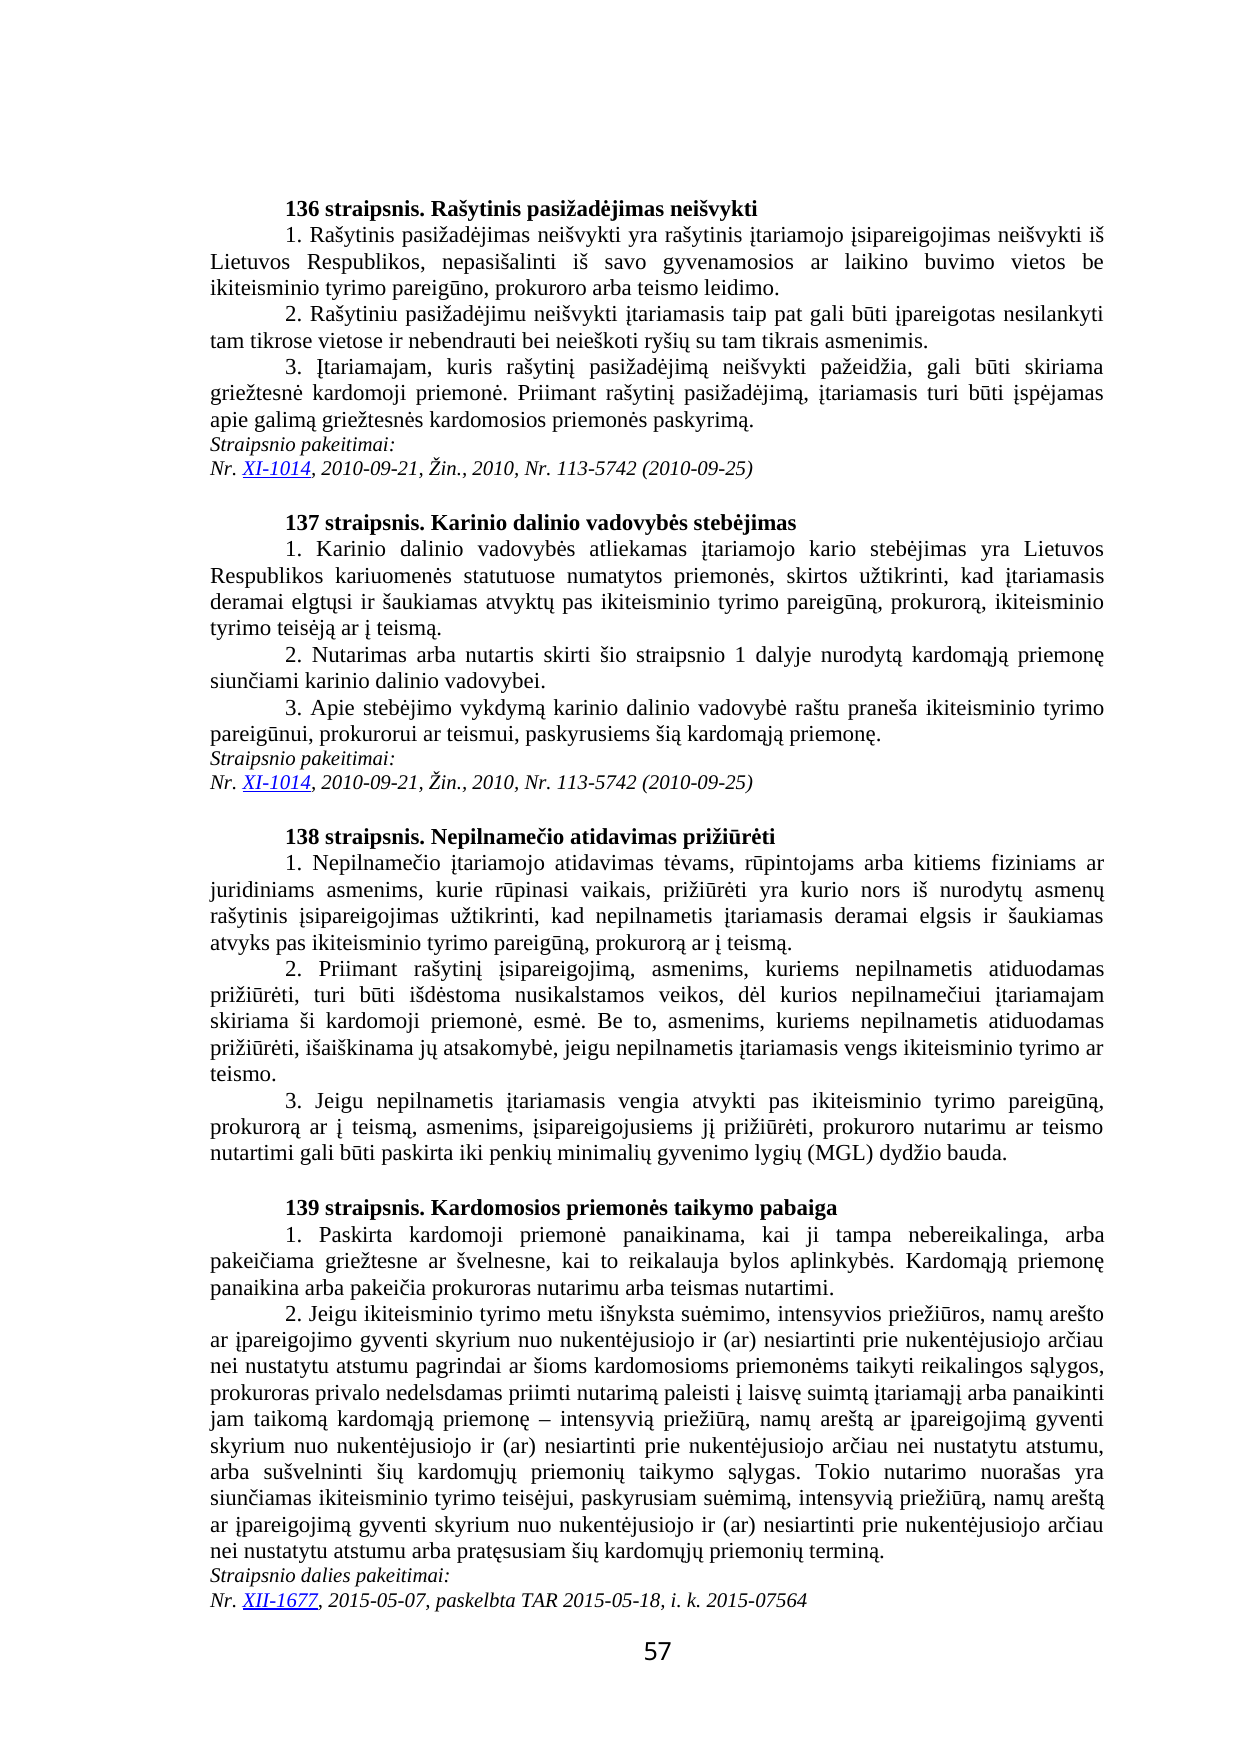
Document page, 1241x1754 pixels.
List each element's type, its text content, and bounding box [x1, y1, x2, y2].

text 136 straipsnis. Rašytinis pasižadėjimas neišvykti [210, 195, 1106, 221]
text 3. Apie stebėjimo vykdymą karinio dalinio vadovybė raštu praneša ikiteisminio tyrimo pareigūnui, prokurorui ar teismui, paskyrusiems šią kardomąją priemonę. [210, 693, 1106, 746]
text 1. Paskirta kardomoji priemonė panaikinama, kai ji tampa nebereikalinga, arba pakeičiama griežtesne ar švelnesne, kai to reikalauja bylos aplinkybės. Kardomąją priemonę panaikina arba pakeičia prokuroras nutarimu arba teismas nutartimi. [210, 1221, 1106, 1300]
text Nr. XI-1014, 2010-09-21, Žin., 2010, Nr. 113-5742 (2010-09-25) [210, 770, 1106, 794]
text Nr. XII-1677, 2015-05-07, paskelbta TAR 2015-05-18, i. k. 2015-07564 [210, 1587, 1106, 1612]
text 3. Jeigu nepilnametis įtariamasis vengia atvykti pas ikiteisminio tyrimo pareigūną, prokurorą ar į teismą, asmenims, įsipareigojusiems jį prižiūrėti, prokuroro nutarimu ar teismo nutartimi gali būti paskirta iki penkių minimalių gyvenimo lygių (MGL) dydžio bauda. [210, 1087, 1106, 1166]
text Nr. XI-1014, 2010-09-21, Žin., 2010, Nr. 113-5742 (2010-09-25) [210, 456, 1106, 480]
text 1. Rašytinis pasižadėjimas neišvykti yra rašytinis įtariamojo įsipareigojimas neišvykti iš Lietuvos Respublikos, nepasišalinti iš savo gyvenamosios ar laikino buvimo vietos be ikiteisminio tyrimo pareigūno, prokuroro arba teismo leidimo. [210, 221, 1106, 300]
text Straipsnio dalies pakeitimai: [210, 1563, 1106, 1587]
text Straipsnio pakeitimai: [210, 746, 1106, 770]
text 3. Įtariamajam, kuris rašytinį pasižadėjimą neišvykti pažeidžia, gali būti skiriama griežtesnė kardomoji priemonė. Priimant rašytinį pasižadėjimą, įtariamasis turi būti įspėjamas apie galimą griežtesnės kardomosios priemonės paskyrimą. [210, 353, 1106, 432]
text 2. Nutarimas arba nutartis skirti šio straipsnio 1 dalyje nurodytą kardomąją priemonę siunčiami karinio dalinio vadovybei. [210, 641, 1106, 693]
text 2. Priimant rašytinį įsipareigojimą, asmenims, kuriems nepilnametis atiduodamas prižiūrėti, turi būti išdėstoma nusikalstamos veikos, dėl kurios nepilnamečiui įtariamajam skiriama ši kardomoji priemonė, esmė. Be to, asmenims, kuriems nepilnametis atiduodamas prižiūrėti, išaiškinama jų atsakomybė, jeigu nepilnametis įtariamasis vengs ikiteisminio tyrimo ar teismo. [210, 955, 1106, 1087]
text 2. Rašytiniu pasižadėjimu neišvykti įtariamasis taip pat gali būti įpareigotas nesilankyti tam tikrose vietose ir nebendrauti bei neieškoti ryšių su tam tikrais asmenimis. [210, 300, 1106, 353]
text 139 straipsnis. Kardomosios priemonės taikymo pabaiga [210, 1194, 1106, 1221]
text 137 straipsnis. Karinio dalinio vadovybės stebėjimas [210, 509, 1106, 535]
text 2. Jeigu ikiteisminio tyrimo metu išnyksta suėmimo, intensyvios priežiūros, namų arešto ar įpareigojimo gyventi skyrium nuo nukentėjusiojo ir (ar) nesiartinti prie nukentėjusiojo arčiau nei nustatytu atstumu pagrindai ar šioms kardomosioms priemonėms taikyti reikalingos sąlygos, prokuroras privalo nedelsdamas priimti nutarimą paleisti į laisvę suimtą įtariamąjį arba panaikinti jam taikomą kardomąją priemonę – intensyvią priežiūrą, namų areštą ar įpareigojimą gyventi skyrium nuo nukentėjusiojo ir (ar) nesiartinti prie nukentėjusiojo arčiau nei nustatytu atstumu, arba sušvelninti šių kardomųjų priemonių taikymo sąlygas. Tokio nutarimo nuorašas yra siunčiamas ikiteisminio tyrimo teisėjui, paskyrusiam suėmimą, intensyvią priežiūrą, namų areštą ar įpareigojimą gyventi skyrium nuo nukentėjusiojo ir (ar) nesiartinti prie nukentėjusiojo arčiau nei nustatytu atstumu arba pratęsusiam šių kardomųjų priemonių terminą. [210, 1300, 1106, 1563]
text 138 straipsnis. Nepilnamečio atidavimas prižiūrėti [210, 823, 1106, 849]
text 1. Nepilnamečio įtariamojo atidavimas tėvams, rūpintojams arba kitiems fiziniams ar juridiniams asmenims, kurie rūpinasi vaikais, prižiūrėti yra kurio nors iš nurodytų asmenų rašytinis įsipareigojimas užtikrinti, kad nepilnametis įtariamasis deramai elgsis ir šaukiamas atvyks pas ikiteisminio tyrimo pareigūną, prokurorą ar į teismą. [210, 849, 1106, 955]
text 1. Karinio dalinio vadovybės atliekamas įtariamojo kario stebėjimas yra Lietuvos Respublikos kariuomenės statutuose numatytos priemonės, skirtos užtikrinti, kad įtariamasis deramai elgtųsi ir šaukiamas atvyktų pas ikiteisminio tyrimo pareigūną, prokurorą, ikiteisminio tyrimo teisėją ar į teismą. [210, 535, 1106, 641]
text Straipsnio pakeitimai: [210, 432, 1106, 456]
